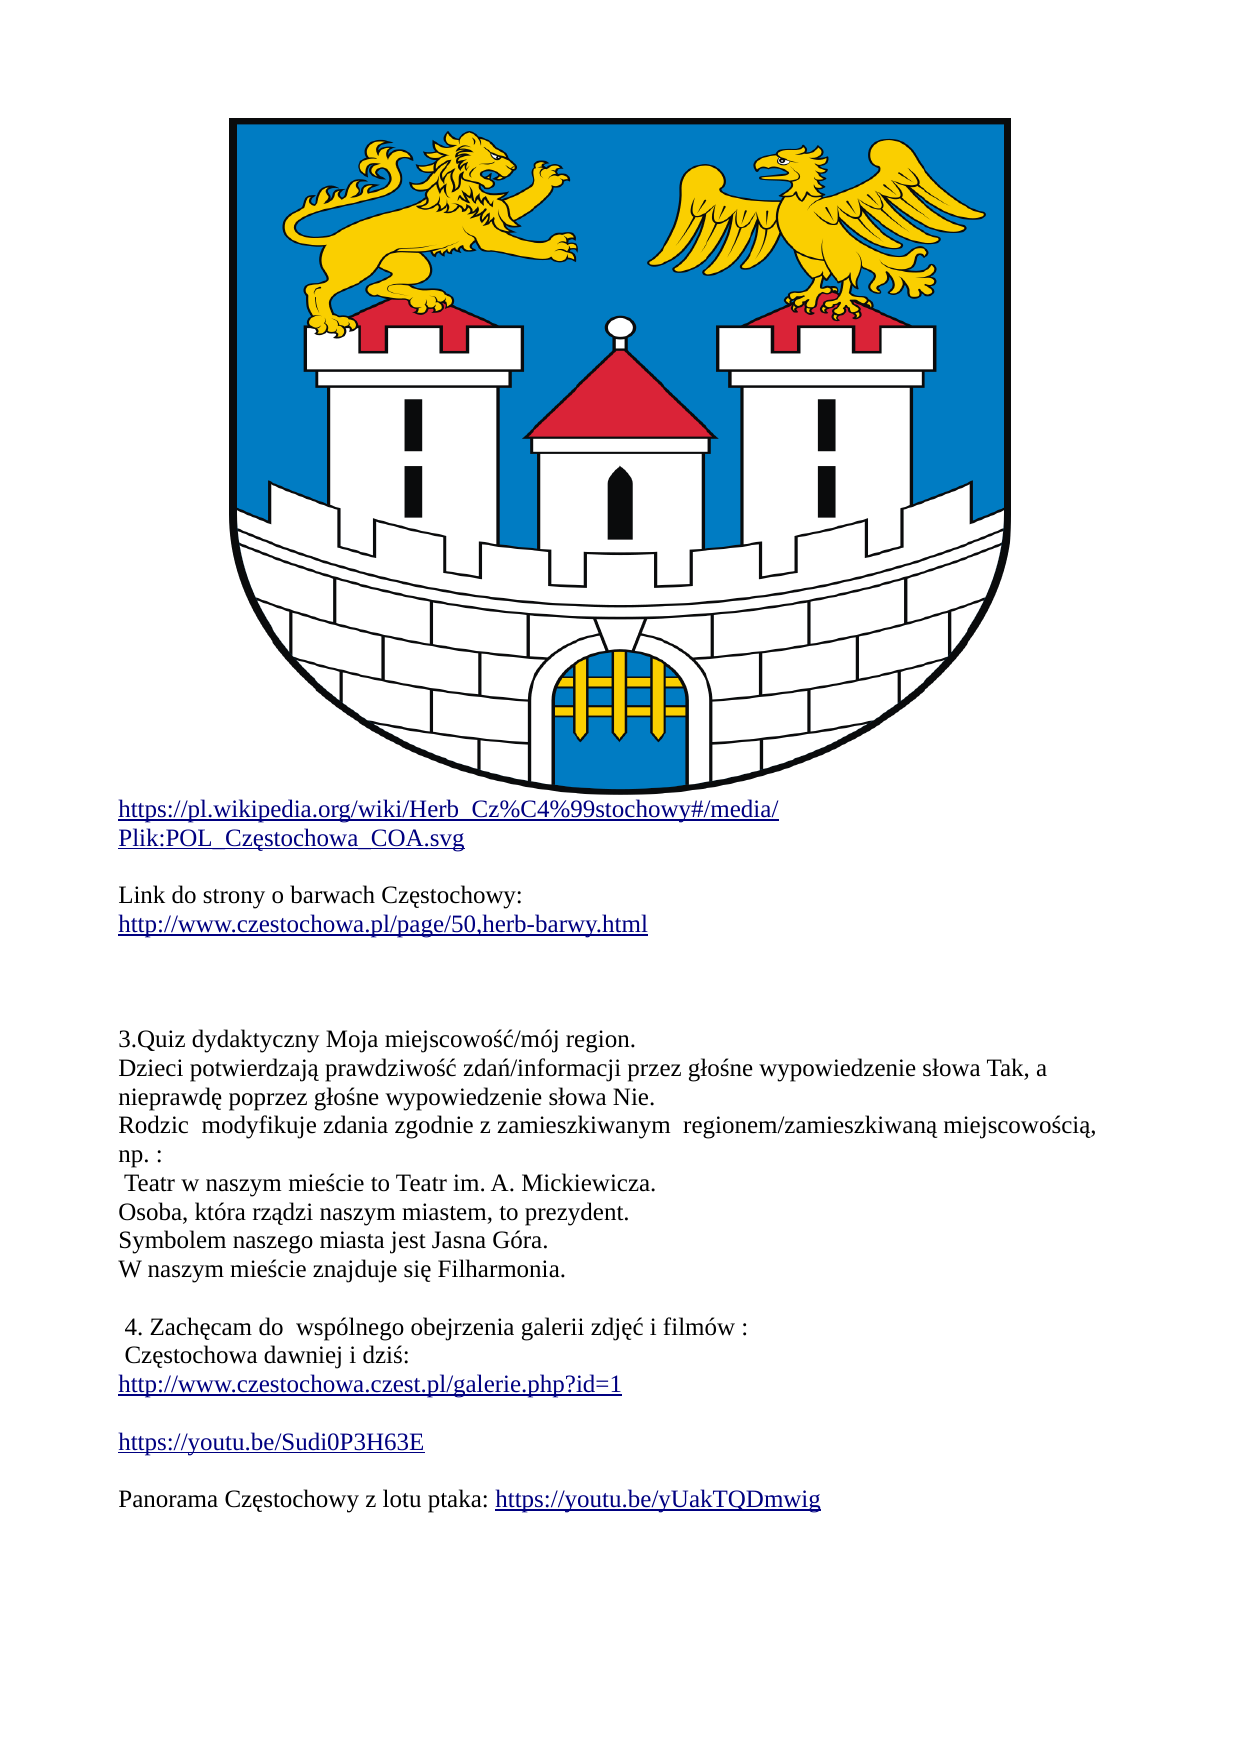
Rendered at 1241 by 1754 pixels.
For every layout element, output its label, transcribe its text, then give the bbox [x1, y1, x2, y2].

text Link do strony o barwach Częstochowy: [118, 881, 1122, 909]
text http://www.czestochowa.czest.pl/galerie.php?id=1 [118, 1369, 1122, 1427]
text Panorama Częstochowy z lotu ptaka: https://youtu.be/yUakTQDmwig [118, 1484, 1122, 1513]
text https://youtu.be/Sudi0P3H63E [118, 1427, 1122, 1456]
text http://www.czestochowa.pl/page/50,herb-barwy.html [118, 909, 1122, 938]
text https://pl.wikipedia.org/wiki/Herb_Cz%C4%99stochowy#/media/Plik:POL_Częstochowa_COA.svg [118, 118, 1122, 881]
text Częstochowa dawniej i dziś: [118, 1341, 1122, 1369]
text 3.Quiz dydaktyczny Moja miejscowość/mój region. Dzieci potwierdzają prawdziwość zdań/informacji przez głośne wypowiedzenie słowa Tak, a nieprawdę poprzez głośne wypowiedzenie słowa Nie. Rodzic modyfikuje zdania zgodnie z zamieszkiwanym regionem/zamieszkiwaną miejscowością, np. : [118, 1024, 1122, 1168]
text Teatr w naszym mieście to Teatr im. A. Mickiewicza. Osoba, która rządzi naszym miastem, to prezydent. Symbolem naszego miasta jest Jasna Góra. [118, 1168, 1122, 1254]
text 4. Zachęcam do wspólnego obejrzenia galerii zdjęć i filmów : [118, 1312, 1122, 1341]
text W naszym mieście znajduje się Filharmonia. [118, 1254, 1122, 1283]
